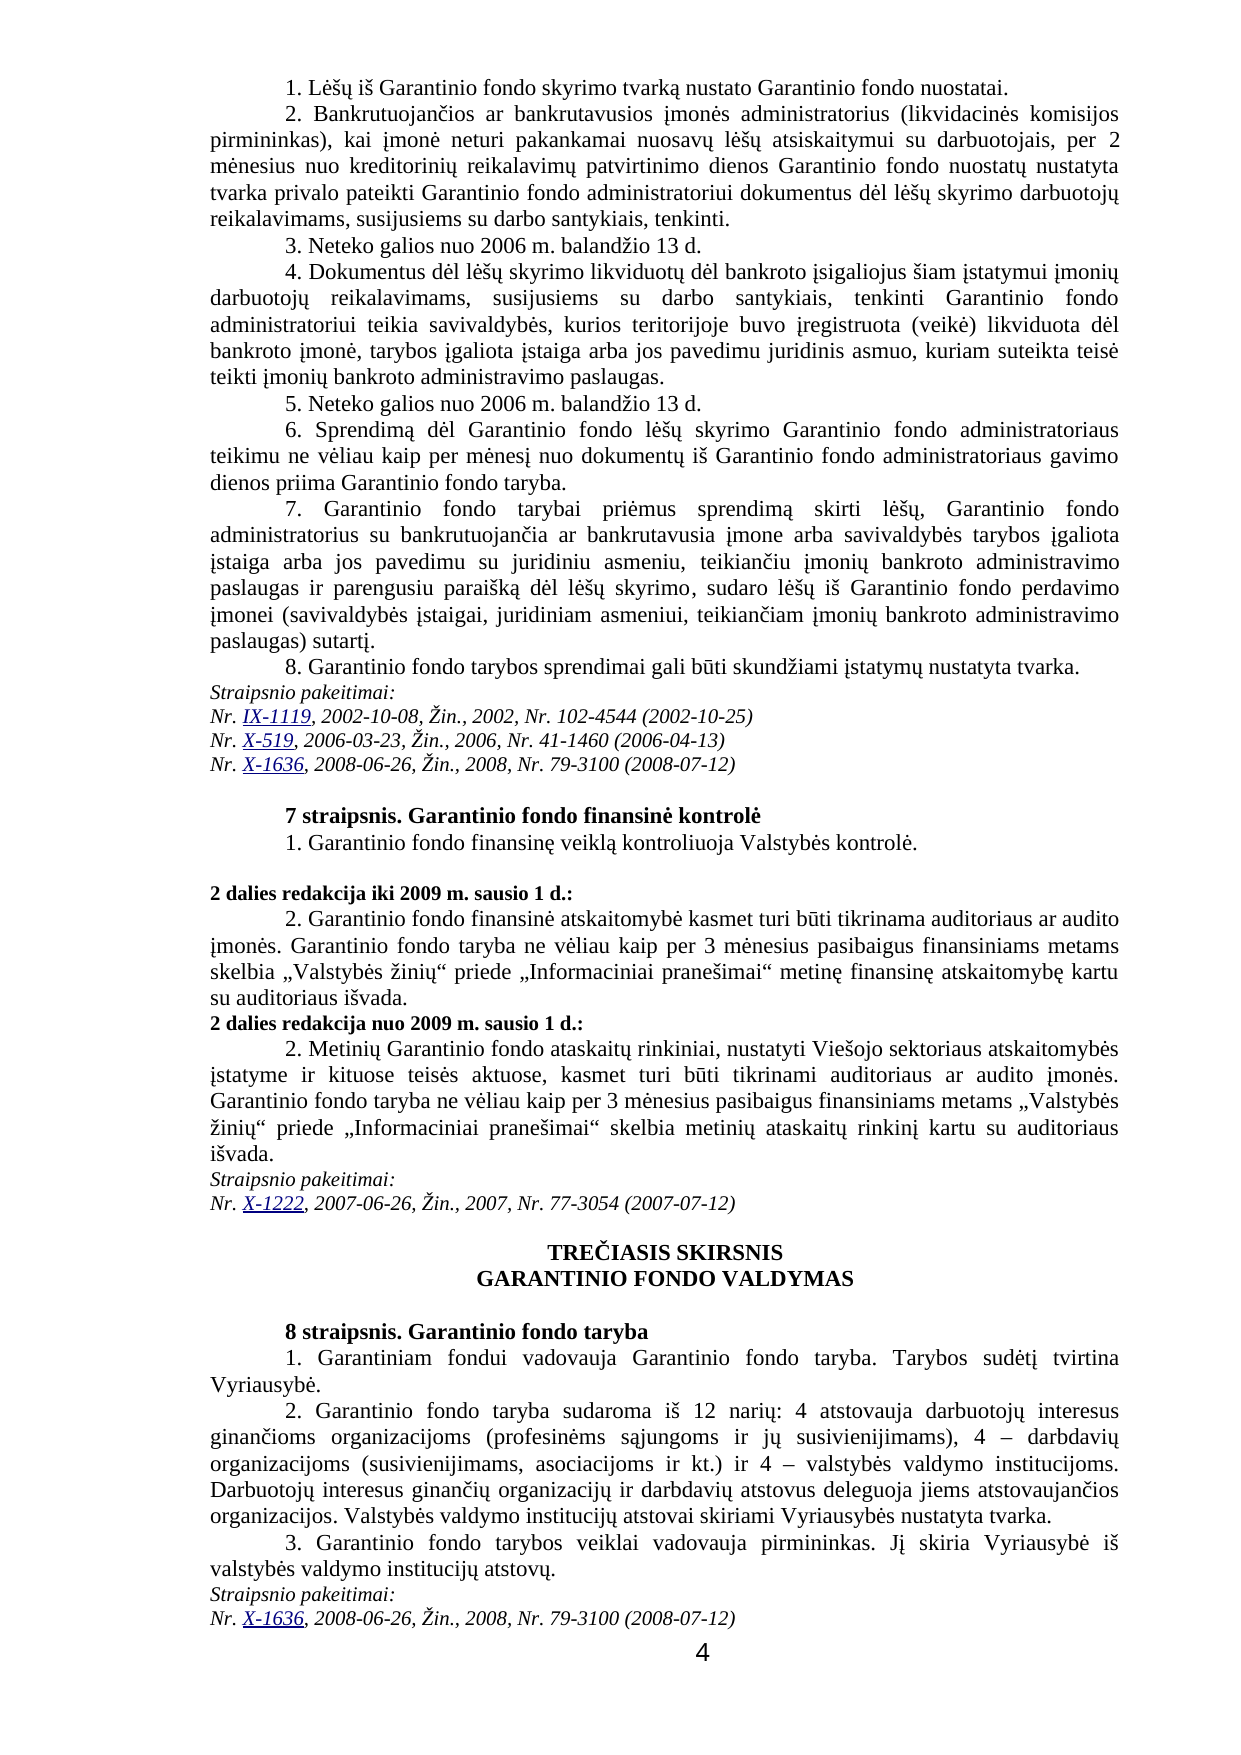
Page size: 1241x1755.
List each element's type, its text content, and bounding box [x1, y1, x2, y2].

text 7. Garantinio fondo tarybai priėmus sprendimą skirti lėšų, Garantinio fondo administratorius su bankrutuojančia ar bankrutavusia įmone arba savivaldybės tarybos įgaliota įstaiga arba jos pavedimu su juridiniu asmeniu, teikiančiu įmonių bankroto administravimo paslaugas ir parengusiu paraišką dėl lėšų skyrimo, sudaro lėšų iš Garantinio fondo perdavimo įmonei (savivaldybės įstaigai, juridiniam asmeniui, teikiančiam įmonių bankroto administravimo paslaugas) sutartį. [210, 495, 1120, 653]
text Nr. IX-1119, 2002-10-08, Žin., 2002, Nr. 102-4544 (2002-10-25) [210, 704, 1120, 728]
text 2. Garantinio fondo taryba sudaroma iš 12 narių: 4 atstovauja darbuotojų interesus ginančioms organizacijoms (profesinėms sąjungoms ir jų susivienijimams), 4 – darbdavių organizacijoms (susivienijimams, asociacijoms ir kt.) ir 4 – valstybės valdymo institucijoms. Darbuotojų interesus ginančių organizacijų ir darbdavių atstovus deleguoja jiems atstovaujančios organizacijos. Valstybės valdymo institucijų atstovai skiriami Vyriausybės nustatyta tvarka. [210, 1397, 1120, 1529]
text 1. Garantinio fondo finansinę veiklą kontroliuoja Valstybės kontrolė. [210, 829, 1120, 855]
text 1. Garantiniam fondui vadovauja Garantinio fondo taryba. Tarybos sudėtį tvirtina Vyriausybė. [210, 1344, 1120, 1397]
text 8. Garantinio fondo tarybos sprendimai gali būti skundžiami įstatymų nustatyta tvarka. [210, 653, 1120, 680]
text Nr. X-1636, 2008-06-26, Žin., 2008, Nr. 79-3100 (2008-07-12) [210, 752, 1120, 776]
text 2. Bankrutuojančios ar bankrutavusios įmonės administratorius (likvidacinės komisijos pirmininkas), kai įmonė neturi pakankamai nuosavų lėšų atsiskaitymui su darbuotojais, per 2 mėnesius nuo kreditorinių reikalavimų patvirtinimo dienos Garantinio fondo nuostatų nustatyta tvarka privalo pateikti Garantinio fondo administratoriui dokumentus dėl lėšų skyrimo darbuotojų reikalavimams, susijusiems su darbo santykiais, tenkinti. [210, 100, 1120, 232]
text 2. Garantinio fondo finansinė atskaitomybė kasmet turi būti tikrinama auditoriaus ar audito įmonės. Garantinio fondo taryba ne vėliau kaip per 3 mėnesius pasibaigus finansiniams metams skelbia „Valstybės žinių“ priede „Informaciniai pranešimai“ metinę finansinę atskaitomybę kartu su auditoriaus išvada. [210, 905, 1120, 1011]
text Straipsnio pakeitimai: [210, 680, 1120, 704]
text 3. Garantinio fondo tarybos veiklai vadovauja pirmininkas. Jį skiria Vyriausybė iš valstybės valdymo institucijų atstovų. [210, 1529, 1120, 1581]
text Straipsnio pakeitimai: [210, 1167, 1120, 1191]
text 3. Neteko galios nuo 2006 m. balandžio 13 d. [210, 232, 1120, 258]
text Straipsnio pakeitimai: [210, 1581, 1120, 1606]
text 7 straipsnis. Garantinio fondo finansinė kontrolė [210, 802, 1120, 829]
text 4. Dokumentus dėl lėšų skyrimo likviduotų dėl bankroto įsigaliojus šiam įstatymui įmonių darbuotojų reikalavimams, susijusiems su darbo santykiais, tenkinti Garantinio fondo administratoriui teikia savivaldybės, kurios teritorijoje buvo įregistruota (veikė) likviduota dėl bankroto įmonė, tarybos įgaliota įstaiga arba jos pavedimu juridinis asmuo, kuriam suteikta teisė teikti įmonių bankroto administravimo paslaugas. [210, 258, 1120, 390]
text 8 straipsnis. Garantinio fondo taryba [210, 1318, 1120, 1344]
text Nr. X-1636, 2008-06-26, Žin., 2008, Nr. 79-3100 (2008-07-12) [210, 1606, 1120, 1629]
text Nr. X-1222, 2007-06-26, Žin., 2007, Nr. 77-3054 (2007-07-12) [210, 1191, 1120, 1215]
text 1. Lėšų iš Garantinio fondo skyrimo tvarką nustato Garantinio fondo nuostatai. [210, 73, 1120, 100]
text 5. Neteko galios nuo 2006 m. balandžio 13 d. [210, 390, 1120, 416]
text 2. Metinių Garantinio fondo ataskaitų rinkiniai, nustatyti Viešojo sektoriaus atskaitomybės įstatyme ir kituose teisės aktuose, kasmet turi būti tikrinami auditoriaus ar audito įmonės. Garantinio fondo taryba ne vėliau kaip per 3 mėnesius pasibaigus finansiniams metams „Valstybės žinių“ priede „Informaciniai pranešimai“ skelbia metinių ataskaitų rinkinį kartu su auditoriaus išvada. [210, 1035, 1120, 1167]
text Nr. X-519, 2006-03-23, Žin., 2006, Nr. 41-1460 (2006-04-13) [210, 728, 1120, 752]
text 2 dalies redakcija nuo 2009 m. sausio 1 d.: [210, 1011, 1120, 1035]
text GARANTINIO FONDO VALDYMAS [210, 1265, 1120, 1292]
subtitle TREČIASIS SKIRSNIS [210, 1239, 1120, 1265]
text 6. Sprendimą dėl Garantinio fondo lėšų skyrimo Garantinio fondo administratoriaus teikimu ne vėliau kaip per mėnesį nuo dokumentų iš Garantinio fondo administratoriaus gavimo dienos priima Garantinio fondo taryba. [210, 416, 1120, 495]
text 2 dalies redakcija iki 2009 m. sausio 1 d.: [210, 881, 1120, 905]
